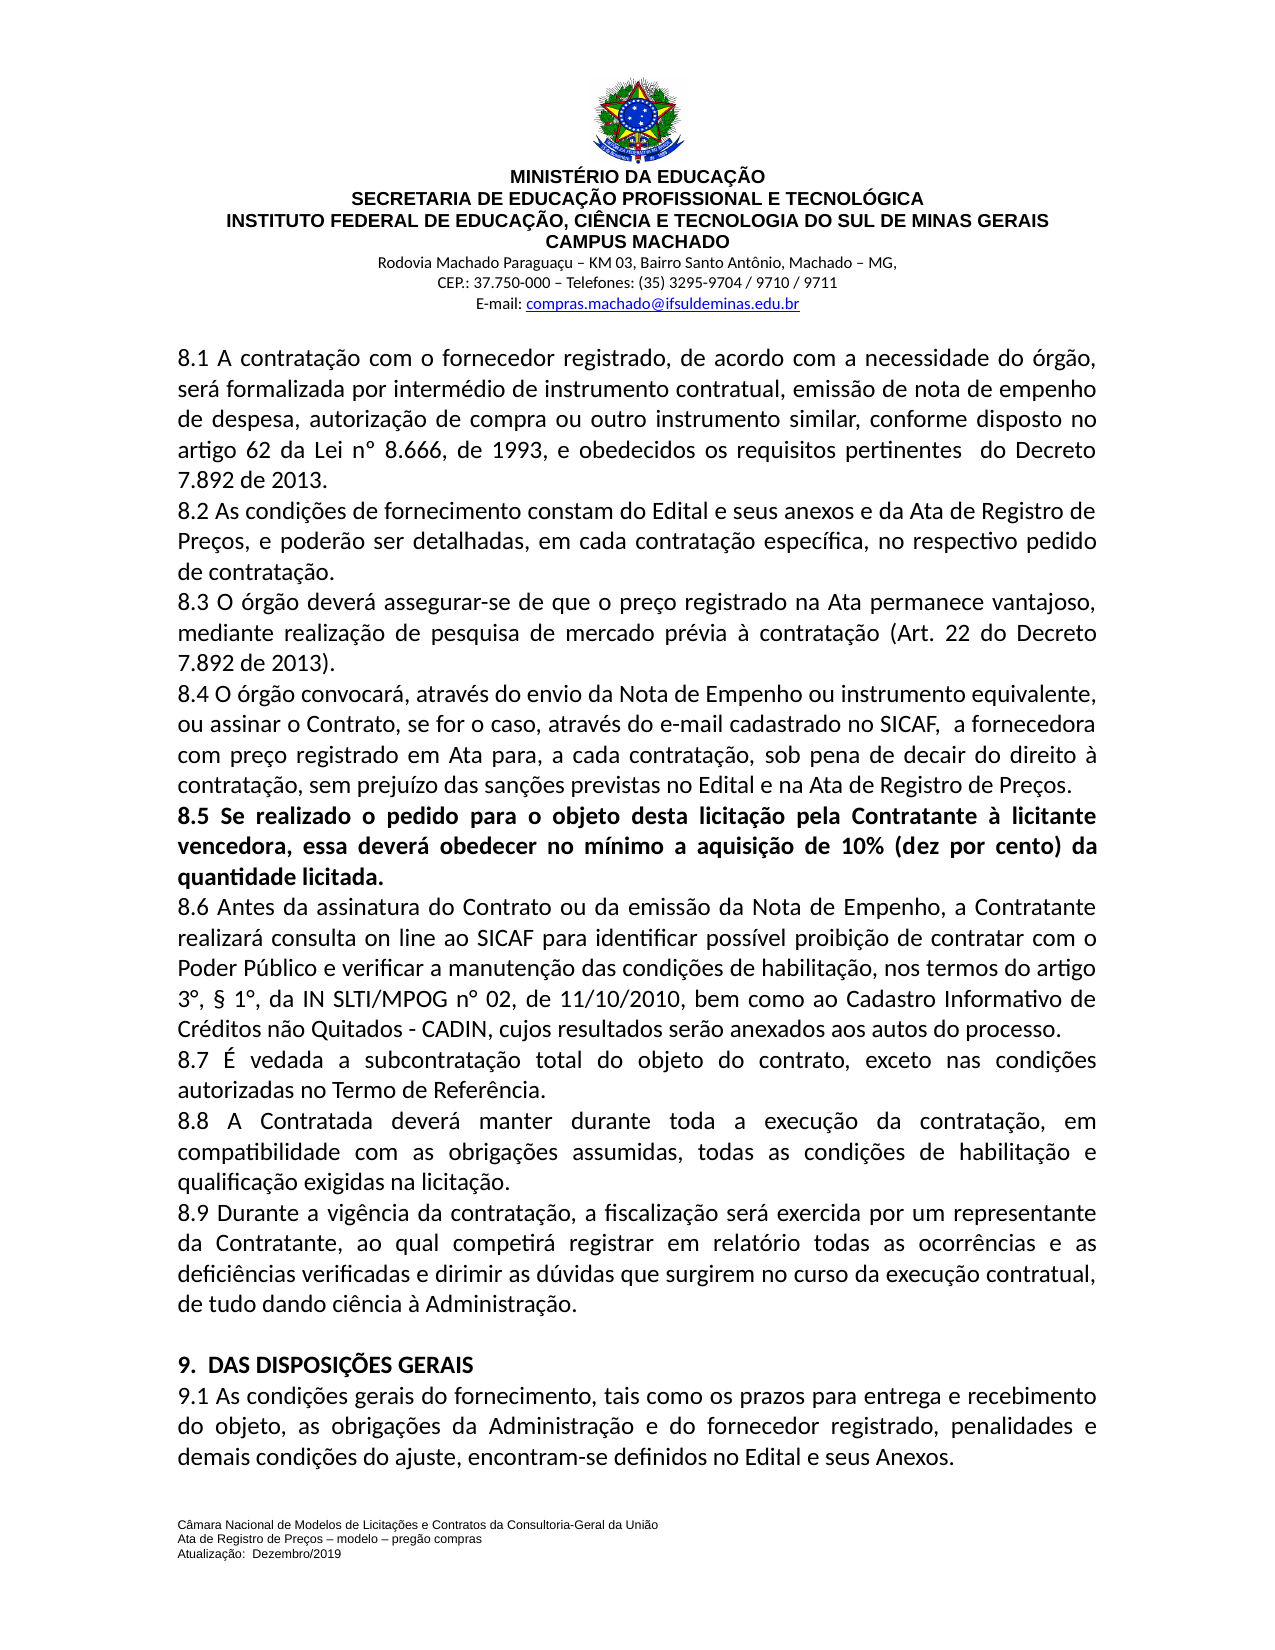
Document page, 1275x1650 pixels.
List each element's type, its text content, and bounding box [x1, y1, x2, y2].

subtitle 9. DAS DISPOSIÇÕES GERAIS [177, 1349, 1098, 1380]
text 8.6 Antes da assinatura do Contrato ou da emissão da Nota de Empenho, a Contratante realizará consulta on line ao SICAF para identificar possível proibição de contratar com o Poder Público e verificar a manutenção das condições de habilitação, nos termos do artigo 3°, § 1°, da IN SLTI/MPOG n° 02, de 11/10/2010, bem como ao Cadastro Informativo de Créditos não Quitados - CADIN, cujos resultados serão anexados aos autos do processo. [177, 892, 1098, 1044]
text 8.8 A Contratada deverá manter durante toda a execução da contratação, em compatibilidade com as obrigações assumidas, todas as condições de habilitação e qualificação exigidas na licitação. [177, 1105, 1098, 1197]
picture [588, 75, 687, 165]
text 8.1 A contratação com o fornecedor registrado, de acordo com a necessidade do órgão, será formalizada por intermédio de instrumento contratual, emissão de nota de empenho de despesa, autorização de compra ou outro instrumento similar, conforme disposto no artigo 62 da Lei nº 8.666, de 1993, e obedecidos os requisitos pertinentes do Decreto 7.892 de 2013. [177, 342, 1098, 495]
text 8.7 É vedada a subcontratação total do objeto do contrato, exceto nas condições autorizadas no Termo de Referência. [177, 1044, 1098, 1105]
text 8.9 Durante a vigência da contratação, a fiscalização será exercida por um representante da Contratante, ao qual competirá registrar em relatório todas as ocorrências e as deficiências verificadas e dirimir as dúvidas que surgirem no curso da execução contratual, de tudo dando ciência à Administração. [177, 1197, 1098, 1319]
text 8.2 As condições de fornecimento constam do Edital e seus anexos e da Ata de Registro de Preços, e poderão ser detalhadas, em cada contratação específica, no respectivo pedido de contratação. [177, 495, 1098, 586]
text 8.3 O órgão deverá assegurar-se de que o preço registrado na Ata permanece vantajoso, mediante realização de pesquisa de mercado prévia à contratação (Art. 22 do Decreto 7.892 de 2013). [177, 586, 1098, 678]
text 8.4 O órgão convocará, através do envio da Nota de Empenho ou instrumento equivalente, ou assinar o Contrato, se for o caso, através do e-mail cadastrado no SICAF, a fornecedora com preço registrado em Ata para, a cada contratação, sob pena de decair do direito à contratação, sem prejuízo das sanções previstas no Edital e na Ata de Registro de Preços. [177, 678, 1098, 800]
text 9.1 As condições gerais do fornecimento, tais como os prazos para entrega e recebimento do objeto, as obrigações da Administração e do fornecedor registrado, penalidades e demais condições do ajuste, encontram-se definidos no Edital e seus Anexos. [177, 1380, 1098, 1471]
text 8.5 Se realizado o pedido para o objeto desta licitação pela Contratante à licitante vencedora, essa deverá obedecer no mínimo a aquisição de 10% (dez por cento) da quantidade licitada. [177, 800, 1098, 892]
